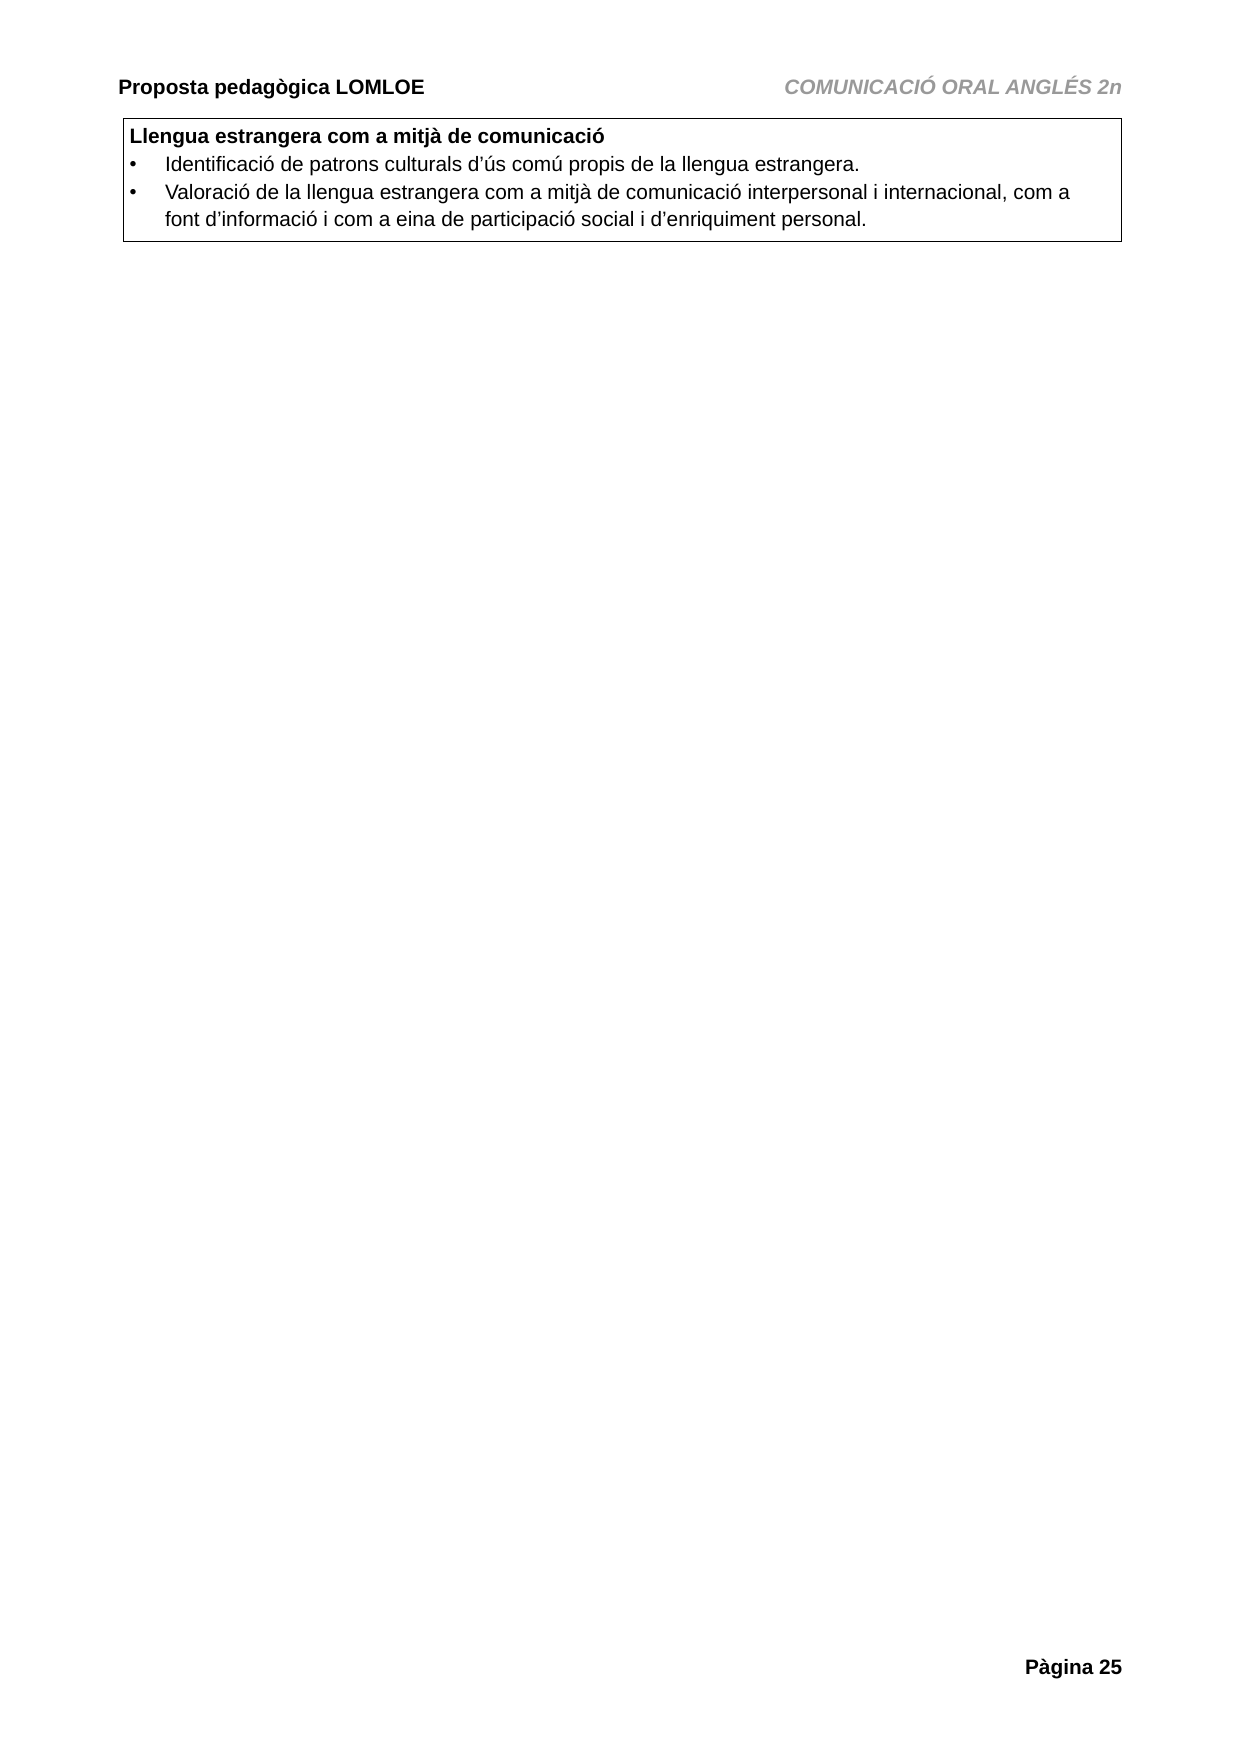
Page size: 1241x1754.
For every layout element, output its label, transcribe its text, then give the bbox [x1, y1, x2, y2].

table_cell BLOC 1 – LLENGUA I ÚS Funcions comunicatives Inici i manteniment de relacions personals i socials. Descripció de sentiments i situacions abstractes. Establiment i manteniment de la comunicació i organització del discurs. Patrons sonors, accentuals i rítmics: Identificació i pràctica de la pronunciació de vocabulari relacionat amb l'expressió dels sentiments i les mostres d'empatia. Models contextuals i gèneres discursius Una pàgina web. Converses Unitats lingüístiques Present Simple & Continuous; Past S& Cont& Conditionals (1st i 2nd). Expressions i lèxic Expressió dels sentiments i les mostres d'empatia. Convencions ortogràfiques: Identificar i practicar el Present Simple & Continuous; Past S& Cont& Conditionals (1st i 2nd). Practicar l’escriptura de vocabulari relacionat amb el sentiments i les mostres d'empatia. Reflexió sobre la llengua Comparació i identificació de similituds i diferències entre les diferents llengües durant el procés d’aprenentatge realitzant les activitats de la unitat BLOC 2 – ESTRATÈGIES COMUNICATIVES Estratègies de comprensió oral Escoltar i comprendre vocabulari relacionat amb el sentiments i les mostres d'empatia. Escoltar i identificar l’ús del Present Simple & Continuous; Past S& Cont& Conditionals (1st i 2nd). Identificar i aprendre vocabulari relacionat amb el sentiments i les mostres d'empatia. Aprendre a elaborar un projecte i a presentar-lo en públic. Aprendre i practicar destreses per aprendre a aprendre. Desenvolupar destreses de treball col·laboratiu. Desenvolupar estratègies de pensament crític. Practicar estratègies per a la millora de les destreses d’escolta. Estratègies de producció oral Practicar vocabulari relacionat amb el sentiments i les mostres d'empatia. Practicar l’ús del Present Simple & Continuous; Past S& Cont& Conditionals (1st i 2nd). Aprendre a elaborar un projecte i a presentar-lo en públic. Aprendre i practicar destreses per aprendre a aprendre. Desenvolupar destreses de treball col·laboratiu. Desenvolupar estratègies de pensament crític. Practicar estratègies per a la millora de les destreses de speaking. Estratègies conversacionals Identificació i ús de patrons discursius bàsics per expressar el que sentim, demanar informació sobre els sentiments dels altres, mostrar empatia, etc. Descripció de sensacions i situacions abstractes i hipotètiques. Estratègies de comprensió lectora Identificar vocabulari relacionat amb el sentiments i les mostres d'empatia. Aprendre a fer un diccionari visual. Identificar l’ús del Present Simple & Continuous; Past S& Cont& Conditionals (1st i 2nd). Buscar informació a internet sobre moda en altres països. Llegir la descripció d’una foto. Aprendre a elaborar un projecte i a presentar-lo en públic. Aprendre i practicar destreses per aprendre a aprendre. Desenvolupar destreses de treball col·laboratiu. Desenvolupar estratègies de pensament crític. Practicar estratègies per a la millora de les destreses de lectura. Estratègies de producció escrita Practicar vocabulari relacionat amb el sentiments i les mostres d'empatia. Aprendre a fer un diccionari visual. Practicar l’ús del Present Simple & Continuous; Past S& Cont& Conditionals (1st i 2nd). Aprendre a elaborar un projecte i a presentar-lo en públic. Aprendre i practicar destreses per aprendre a aprendre. Desenvolupar destreses de treball col·laboratiu. Desenvolupar estratègies de pensament crític. Practicar estratègies per la millora de les destreses d’escriptura. In. Intercanvis interculturals i mediació Debat sobre com expressem els sentiments. Pràctica d’una conversa sobre intercanvi de sensacions i mostres d'empatia. Elaboració d’un projecte i presentació en públic. Desenvolupament de destreses de treball col·laboratiu. Aprenentatge i pràctica d’estratègies de mediació mitjançant les propostes de les seccions Mediation. Debat sobre la roba que fan servir. Pràctica d’una conversa sobre expressió de sentiments i sensacions. Elaboració d’un projecte i presentació en públic. Desenvolupament de destreses de treball col·laboratiu. Aprenentatge i pràctica d’estratègies de mediació mitjançant les propostes de les seccions Mediation. Cerca i selecció d’informació Recerca d’informació per a completar les activitats amb diccionaris, materials de consulta, internet. Recerques a internet, ús de material digital de consulta, navegació segura, contrast i valoració de la informació trobada, creació de presentacions i altres elements digitals. Estratègies de cerca, ús de cercadors i tractament de la informació per a la construcció del coneixement. Identificació de l’autoria de les fonts consultades i els continguts utilitzats. Ús dels materials impresos i digitals addicionals del curs per a repassar i reforçar allò après. BLOC 3 – CULTURA I SOCIETAT Aspectes socioculturals i sociolingüístics Comprendre com expressem el que sentim. Aprendre maneres d'expressar sentiments i mostrar empatia davant les expressions dels altres. Respecte per les manifestacions dels sentiments de la resta. Diversitat lingüística i intercultural Comprensió de la importància d'escoltar activament i ser empàtic davant les expressions dels altres. Identificació i ús d’expressions habituals de l’anglès a l'hora d'expressar el que sentim. Curiositat i respecte per les diferències culturals i lingüístiques. Llengua estrangera com a mitjà de comunicació Identificació de patrons culturals d’ús comú propis de la llengua estrangera. Valoració de la llengua estrangera com a mitjà de comunicació interpersonal i internacional, com a font d’informació i com a eina de participació social i d’enriquiment personal. [124, 119, 1121, 241]
